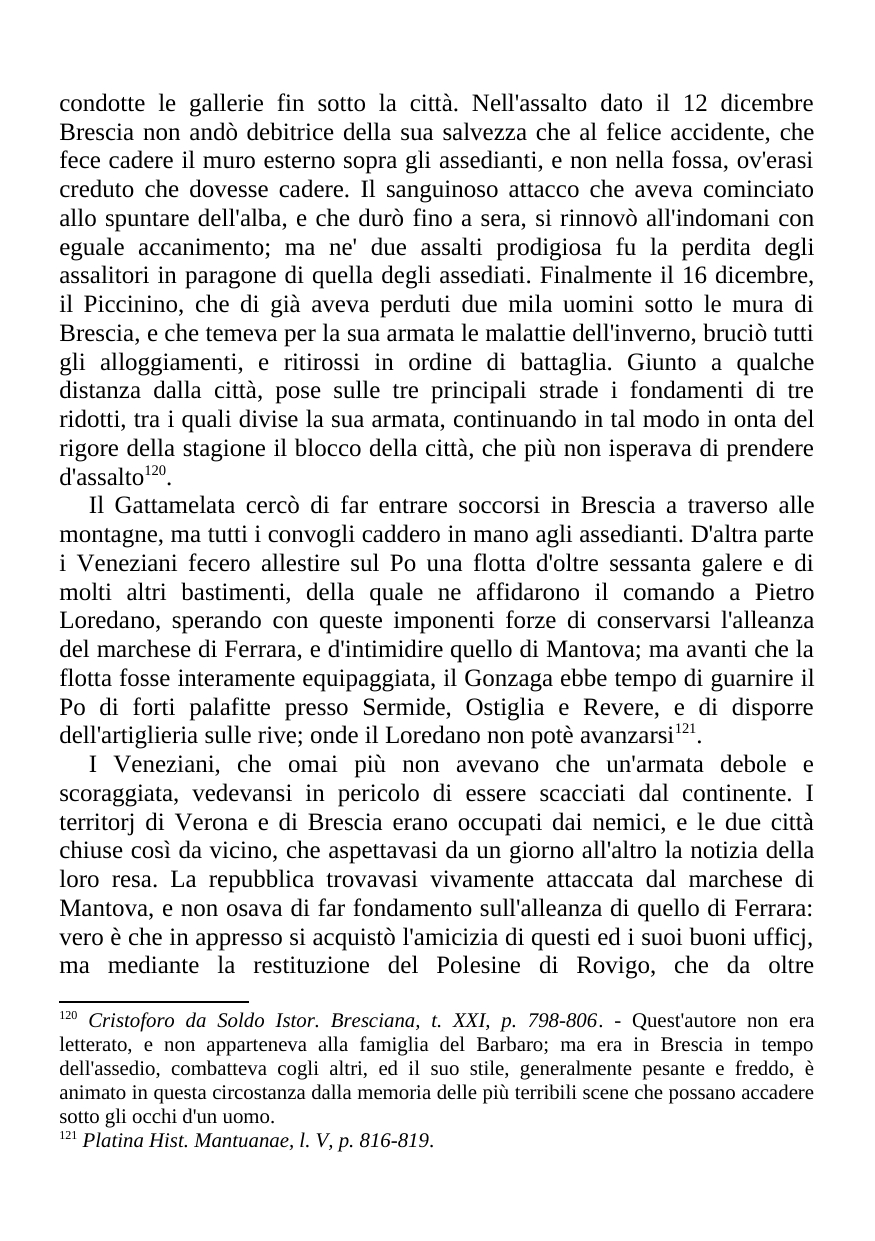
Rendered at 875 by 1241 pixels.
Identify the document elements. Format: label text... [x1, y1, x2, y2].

text condotte le gallerie fin sotto la città. Nell'assalto dato il 12 dicembre Brescia non andò debitrice della sua salvezza che al felice accidente, che fece cadere il muro esterno sopra gli assedianti, e non nella fossa, ov'erasi creduto che dovesse cadere. Il sanguinoso attacco che aveva cominciato allo spuntare dell'alba, e che durò fino a sera, si rinnovò all'indomani con eguale accanimento; ma ne' due assalti prodigiosa fu la perdita degli assalitori in paragone di quella degli assediati. Finalmente il 16 dicembre, il Piccinino, che di già aveva perduti due mila uomini sotto le mura di Brescia, e che temeva per la sua armata le malattie dell'inverno, bruciò tutti gli alloggiamenti, e ritirossi in ordine di battaglia. Giunto a qualche distanza dalla città, pose sulle tre principali strade i fondamenti di tre ridotti, tra i quali divise la sua armata, continuando in tal modo in onta del rigore della stagione il blocco della città, che più non isperava di prendere d'assalto. [59, 88, 815, 490]
text Il Gattamelata cercò di far entrare soccorsi in Brescia a traverso alle montagne, ma tutti i convogli caddero in mano agli assedianti. D'altra parte i Veneziani fecero allestire sul Po una flotta d'oltre sessanta galere e di molti altri bastimenti, della quale ne affidarono il comando a Pietro Loredano, sperando con queste imponenti forze di conservarsi l'alleanza del marchese di Ferrara, e d'intimidire quello di Mantova; ma avanti che la flotta fosse interamente equipaggiata, il Gonzaga ebbe tempo di guarnire il Po di forti palafitte presso Sermide, Ostiglia e Revere, e di disporre dell'artiglieria sulle rive; onde il Loredano non potè avanzarsi. [59, 490, 815, 749]
text I Veneziani, che omai più non avevano che un'armata debole e scoraggiata, vedevansi in pericolo di essere scacciati dal continente. I territorj di Verona e di Brescia erano occupati dai nemici, e le due città chiuse così da vicino, che aspettavasi da un giorno all'altro la notizia della loro resa. La repubblica trovavasi vivamente attaccata dal marchese di Mantova, e non osava di far fondamento sull'alleanza di quello di Ferrara: vero è che in appresso si acquistò l'amicizia di questi ed i suoi buoni ufficj, ma mediante la restituzione del Polesine di Rovigo, che da oltre [59, 749, 815, 979]
text Platina Hist. Mantuanae, l. V, p. 816-819. [59, 1128, 815, 1152]
text Cristoforo da Soldo Istor. Bresciana, t. XXI, p. 798-806. - Quest'autore non era letterato, e non apparteneva alla famiglia del Barbaro; ma era in Brescia in tempo dell'assedio, combatteva cogli altri, ed il suo stile, generalmente pesante e freddo, è animato in questa circostanza dalla memoria delle più terribili scene che possano accadere sotto gli occhi d'un uomo. [59, 1008, 815, 1128]
